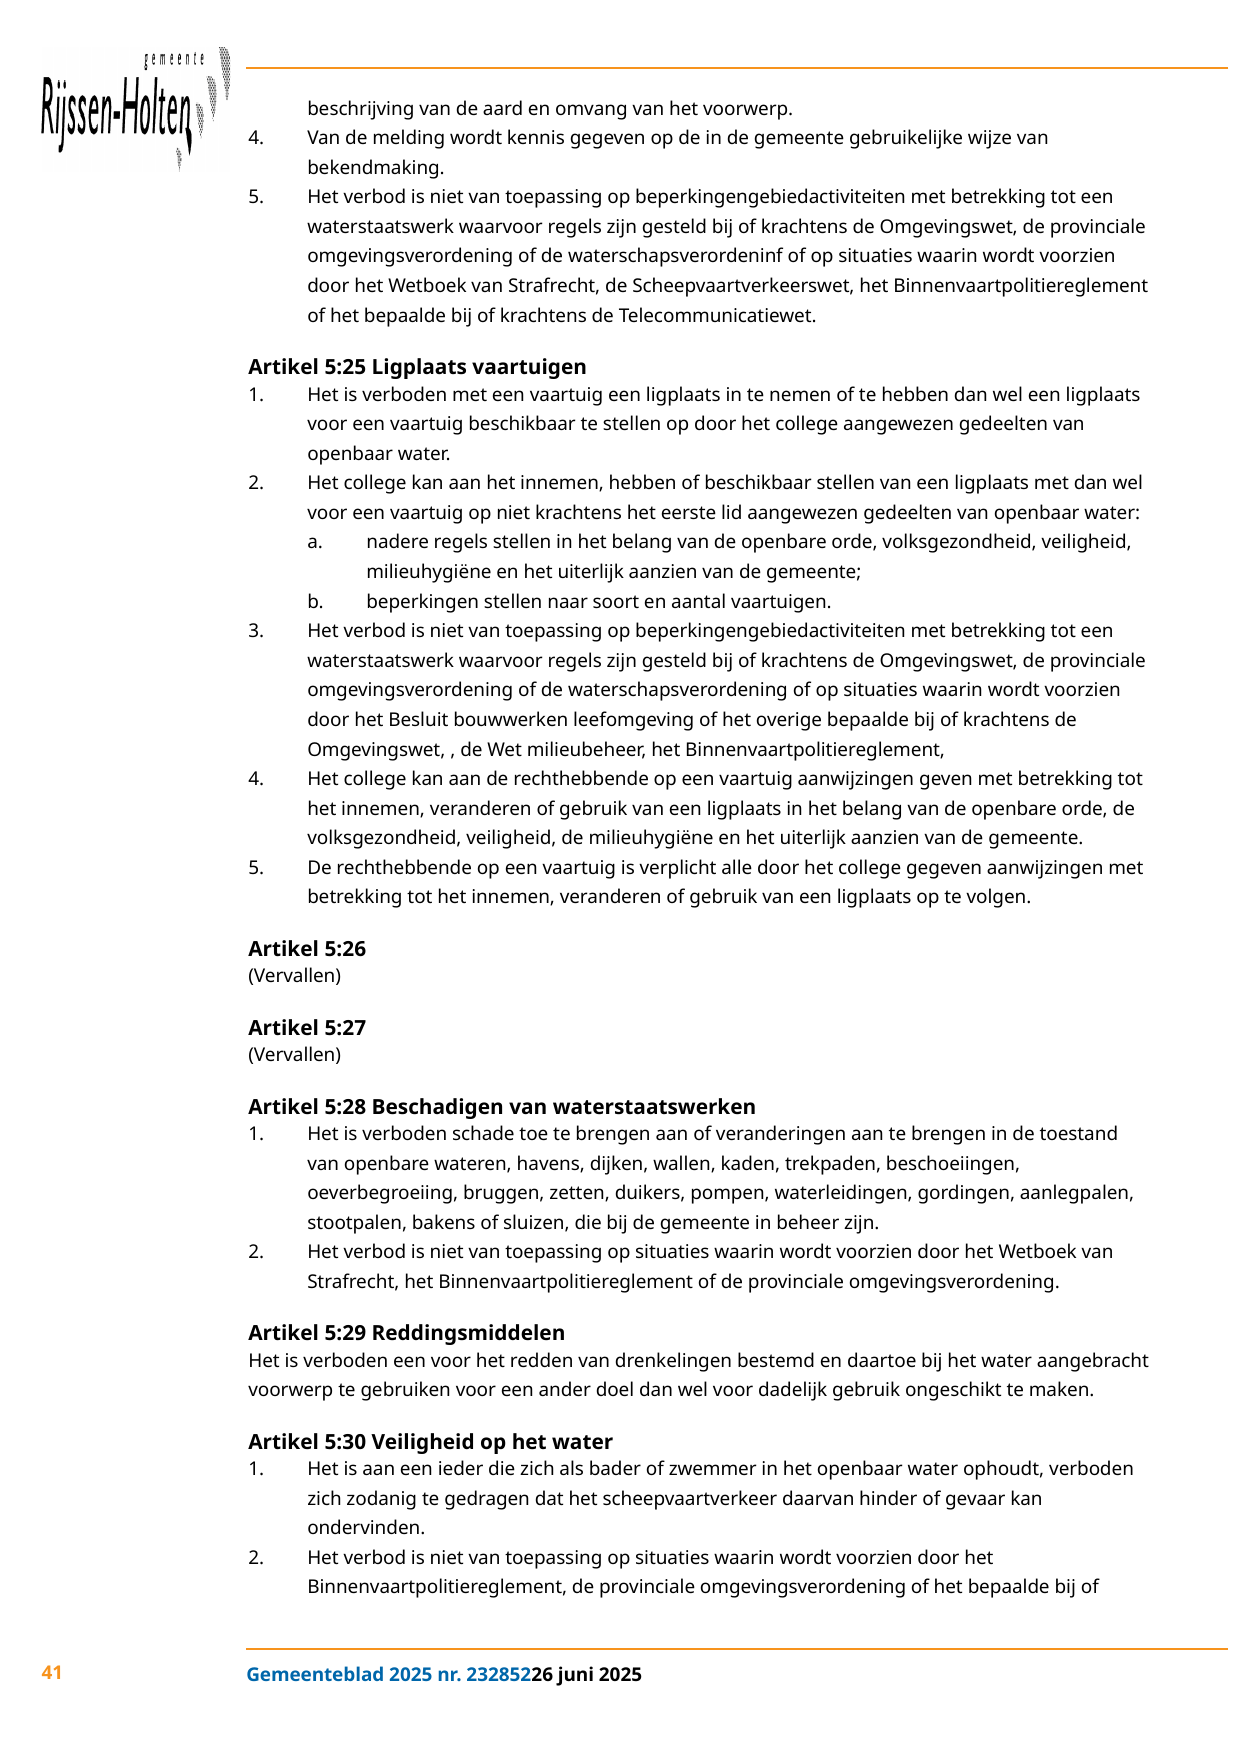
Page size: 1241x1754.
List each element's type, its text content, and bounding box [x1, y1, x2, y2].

list De rechthebbende op een vaartuig is verplicht alle door het college gegeven aanwijzingen met betrekking tot het innemen, veranderen of gebruik van een ligplaats op te volgen. [248, 854, 1152, 909]
text (Vervallen) [248, 1041, 1152, 1067]
picture [41, 47, 231, 172]
list Het is verboden schade toe te brengen aan of veranderingen aan te brengen in de toestand van openbare wateren, havens, dijken, wallen, kaden, trekpaden, beschoeiingen, oeverbegroeiing, bruggen, zetten, duikers, pompen, waterleidingen, gordingen, aanlegpalen, stootpalen, bakens of sluizen, die bij de gemeente in beheer zijn. [248, 1120, 1152, 1235]
text Artikel 5:29 Reddingsmiddelen [248, 1318, 1152, 1347]
list Het verbod is niet van toepassing op situaties waarin wordt voorzien door het Binnenvaartpolitiereglement, de provinciale omgevingsverordening of het bepaalde bij of [248, 1544, 1152, 1599]
list Het is verboden met een vaartuig een ligplaats in te nemen of te hebben dan wel een ligplaats voor een vaartuig beschikbaar te stellen op door het college aangewezen gedeelten van openbaar water. [248, 381, 1152, 466]
list Het verbod is niet van toepassing op situaties waarin wordt voorzien door het Wetboek van Strafrecht, het Binnenvaartpolitiereglement of de provinciale omgevingsverordening. [248, 1238, 1152, 1294]
list beschrijving van de aard en omvang van het voorwerp. [248, 95, 1152, 121]
text Artikel 5:28 Beschadigen van waterstaatswerken [248, 1092, 1152, 1120]
text Artikel 5:27 [248, 1013, 1152, 1041]
text Artikel 5:26 [248, 934, 1152, 962]
list nadere regels stellen in het belang van de openbare orde, volksgezondheid, veiligheid, milieuhygiëne en het uiterlijk aanzien van de gemeente; [307, 529, 1152, 584]
text Artikel 5:30 Veiligheid op het water [248, 1427, 1152, 1455]
list Het verbod is niet van toepassing op beperkingengebiedactiviteiten met betrekking tot een waterstaatswerk waarvoor regels zijn gesteld bij of krachtens de Omgevingswet, de provinciale omgevingsverordening of de waterschapsverordening of op situaties waarin wordt voorzien door het Besluit bouwwerken leefomgeving of het overige bepaalde bij of krachtens de Omgevingswet, , de Wet milieubeheer, het Binnenvaartpolitiereglement, [248, 617, 1152, 761]
text Artikel 5:25 Ligplaats vaartuigen [248, 352, 1152, 381]
list Het is aan een ieder die zich als bader of zwemmer in het openbaar water ophoudt, verboden zich zodanig te gedragen dat het scheepvaartverkeer daarvan hinder of gevaar kan ondervinden. [248, 1455, 1152, 1540]
list Het verbod is niet van toepassing op beperkingengebiedactiviteiten met betrekking tot een waterstaatswerk waarvoor regels zijn gesteld bij of krachtens de Omgevingswet, de provinciale omgevingsverordening of de waterschapsverordeninf of op situaties waarin wordt voorzien door het Wetboek van Strafrecht, de Scheepvaartverkeerswet, het Binnenvaartpolitiereglement of het bepaalde bij of krachtens de Telecommunicatiewet. [248, 183, 1152, 328]
list Het college kan aan de rechthebbende op een vaartuig aanwijzingen geven met betrekking tot het innemen, veranderen of gebruik van een ligplaats in het belang van de openbare orde, de volksgezondheid, veiligheid, de milieuhygiëne en het uiterlijk aanzien van de gemeente. [248, 765, 1152, 850]
text Het is verboden een voor het redden van drenkelingen bestemd en daartoe bij het water aangebracht voorwerp te gebruiken voor een ander doel dan wel voor dadelijk gebruik ongeschikt te maken. [248, 1347, 1152, 1402]
list Het college kan aan het innemen, hebben of beschikbaar stellen van een ligplaats met dan wel voor een vaartuig op niet krachtens het eerste lid aangewezen gedeelten van openbaar water: [248, 469, 1152, 525]
list Van de melding wordt kennis gegeven op de in de gemeente gebruikelijke wijze van bekendmaking. [248, 124, 1152, 180]
text (Vervallen) [248, 962, 1152, 988]
list beperkingen stellen naar soort en aantal vaartuigen. [307, 588, 1152, 613]
